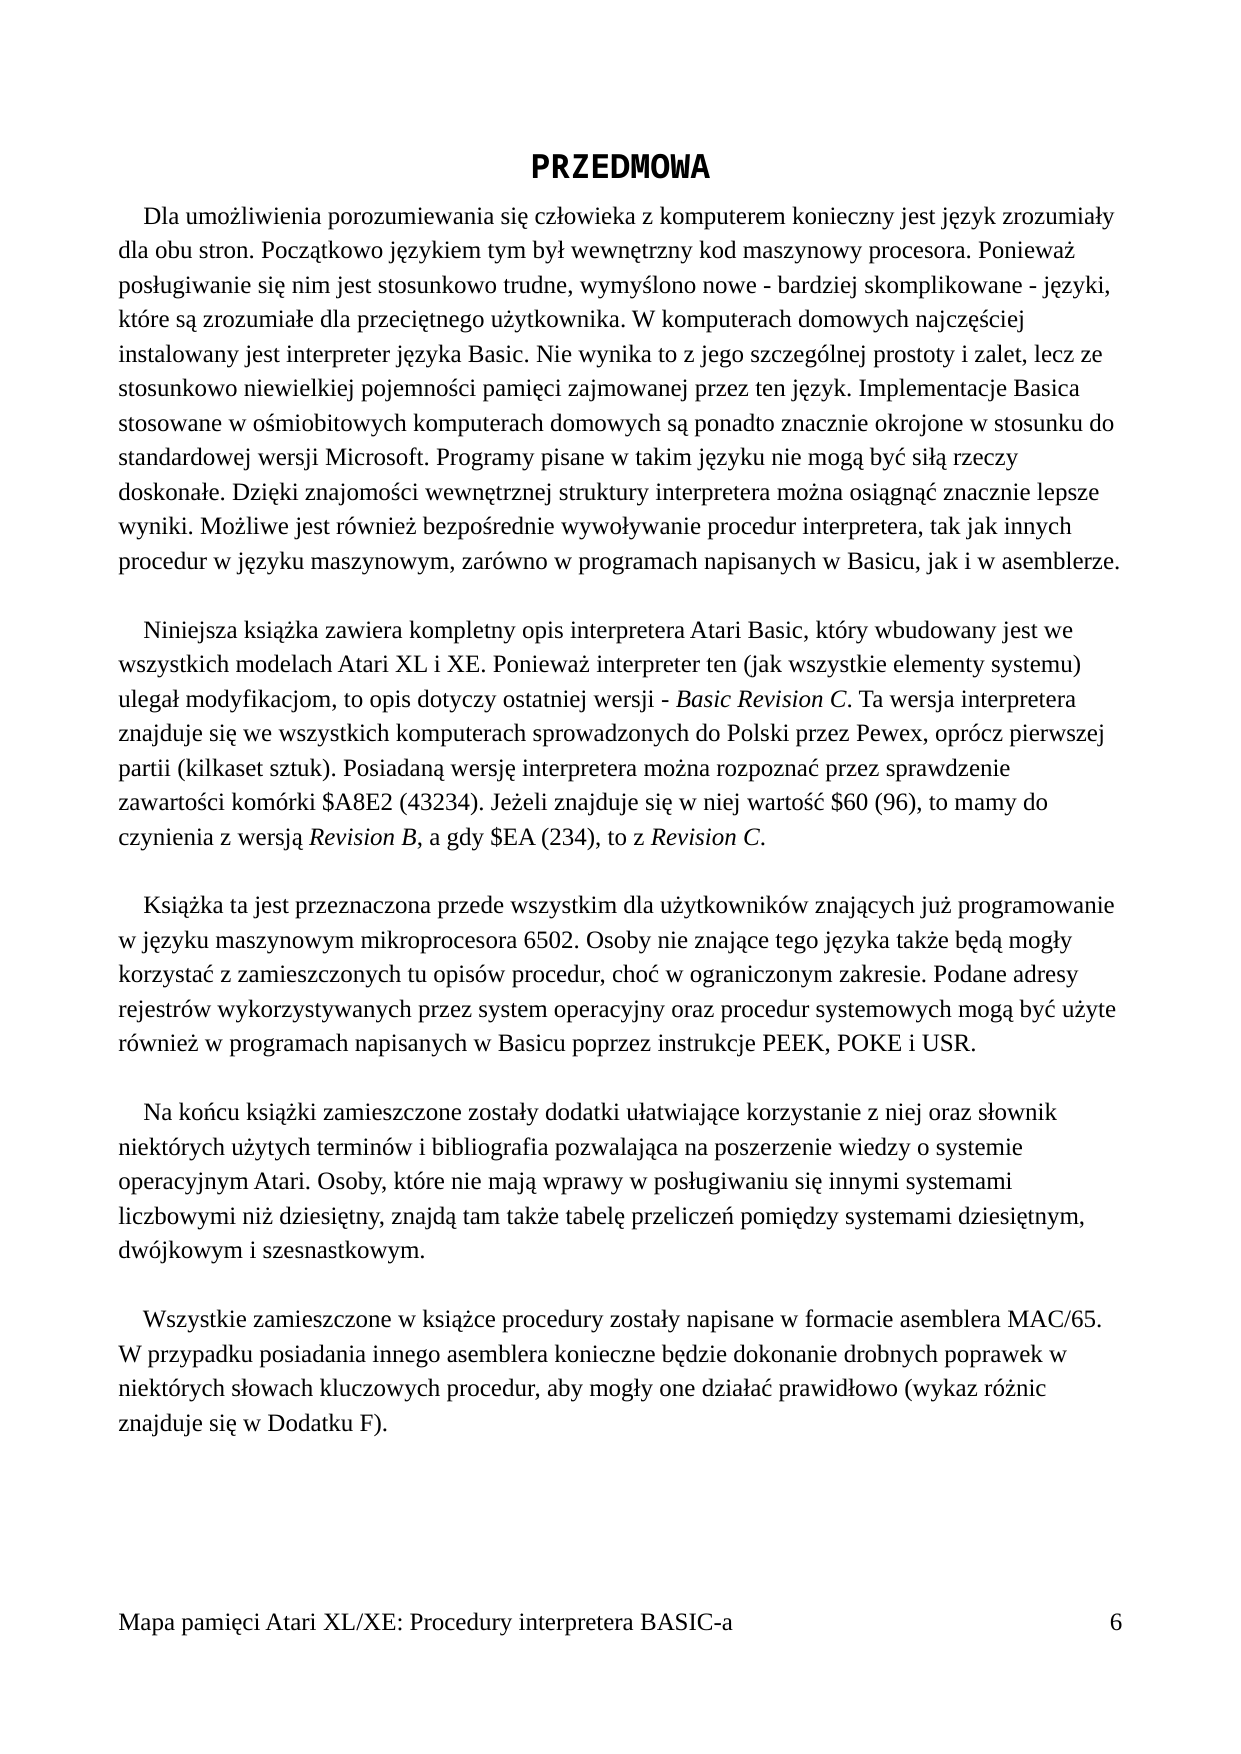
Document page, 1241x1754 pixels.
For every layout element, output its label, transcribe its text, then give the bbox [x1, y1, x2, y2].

subtitle PRZEDMOWA [118, 143, 1122, 188]
text Dla umożliwienia porozumiewania się człowieka z komputerem konieczny jest język zrozumiały dla obu stron. Początkowo językiem tym był wewnętrzny kod maszynowy procesora. Ponieważ posługiwanie się nim jest stosunkowo trudne, wymyślono nowe - bardziej skomplikowane - języki, które są zrozumiałe dla przeciętnego użytkownika. W komputerach domowych najczęściej instalowany jest interpreter języka Basic. Nie wynika to z jego szczególnej prostoty i zalet, lecz ze stosunkowo niewielkiej pojemności pamięci zajmowanej przez ten język. Implementacje Basica stosowane w ośmiobitowych komputerach domowych są ponadto znacznie okrojone w stosunku do standardowej wersji Microsoft. Programy pisane w takim języku nie mogą być siłą rzeczy doskonałe. Dzięki znajomości wewnętrznej struktury interpretera można osiągnąć znacznie lepsze wyniki. Możliwe jest również bezpośrednie wywoływanie procedur interpretera, tak jak innych procedur w języku maszynowym, zarówno w programach napisanych w Basicu, jak i w asemblerze. Niniejsza książka zawiera kompletny opis interpretera Atari Basic, który wbudowany jest we wszystkich modelach Atari XL i XE. Ponieważ interpreter ten (jak wszystkie elementy systemu) ulegał modyfikacjom, to opis dotyczy ostatniej wersji - Basic Revision C. Ta wersja interpretera znajduje się we wszystkich komputerach sprowadzonych do Polski przez Pewex, oprócz pierwszej partii (kilkaset sztuk). Posiadaną wersję interpretera można rozpoznać przez sprawdzenie zawartości komórki $A8E2 (43234). Jeżeli znajduje się w niej wartość $60 (96), to mamy do czynienia z wersją Revision B, a gdy $EA (234), to z Revision C. Książka ta jest przeznaczona przede wszystkim dla użytkowników znających już programowanie w języku maszynowym mikroprocesora 6502. Osoby nie znające tego języka także będą mogły korzystać z zamieszczonych tu opisów procedur, choć w ograniczonym zakresie. Podane adresy rejestrów wykorzystywanych przez system operacyjny oraz procedur systemowych mogą być użyte również w programach napisanych w Basicu poprzez instrukcje PEEK, POKE i USR. Na końcu książki zamieszczone zostały dodatki ułatwiające korzystanie z niej oraz słownik niektórych użytych terminów i bibliografia pozwalająca na poszerzenie wiedzy o systemie operacyjnym Atari. Osoby, które nie mają wprawy w posługiwaniu się innymi systemami liczbowymi niż dziesiętny, znajdą tam także tabelę przeliczeń pomiędzy systemami dziesiętnym, dwójkowym i szesnastkowym. Wszystkie zamieszczone w książce procedury zostały napisane w formacie asemblera MAC/65. W przypadku posiadania innego asemblera konieczne będzie dokonanie drobnych poprawek w niektórych słowach kluczowych procedur, aby mogły one działać prawidłowo (wykaz różnic znajduje się w Dodatku F). [118, 201, 1122, 1437]
